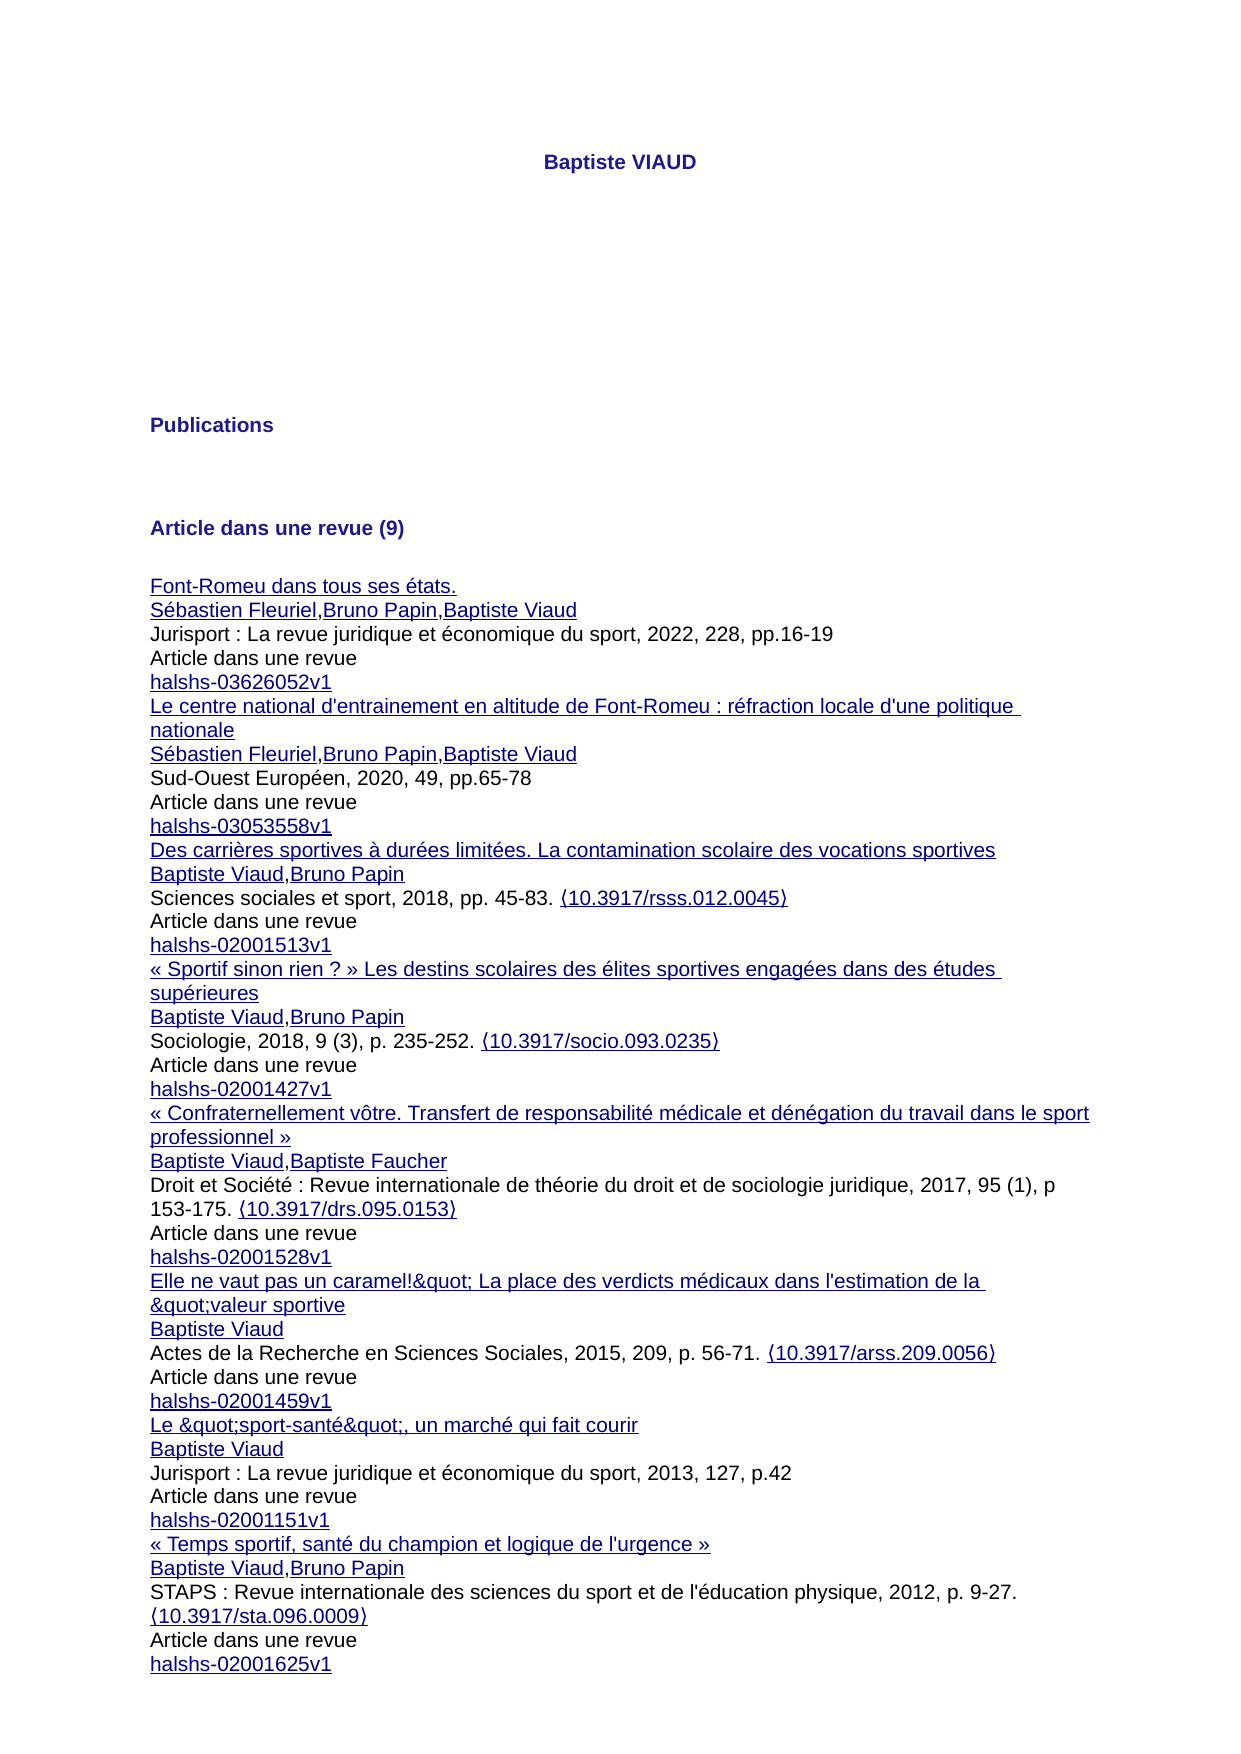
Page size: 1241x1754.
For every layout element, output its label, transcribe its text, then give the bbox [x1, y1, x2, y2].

table_cell Des carrières sportives à durées limitées. La contamination scolaire des vocations sportives Baptiste Viaud,Bruno Papin Sciences sociales et sport, 2018, pp. 45-83. ⟨10.3917/rsss.012.0045⟩ Article dans une revue halshs-02001513v1 [150, 838, 1090, 957]
table_cell Le centre national d'entrainement en altitude de Font-Romeu : réfraction locale d'une politique nationale Sébastien Fleuriel,Bruno Papin,Baptiste Viaud Sud-Ouest Européen, 2020, 49, pp.65-78 Article dans une revue halshs-03053558v1 [150, 694, 1090, 837]
table_cell Elle ne vaut pas un caramel!&quot; La place des verdicts médicaux dans l'estimation de la &quot;valeur sportive Baptiste Viaud Actes de la Recherche en Sciences Sociales, 2015, 209, p. 56-71. ⟨10.3917/arss.209.0056⟩ Article dans une revue halshs-02001459v1 [150, 1269, 1090, 1412]
table_cell « Temps sportif, santé du champion et logique de l'urgence » Baptiste Viaud,Bruno Papin STAPS : Revue internationale des sciences du sport et de l'éducation physique, 2012, p. 9-27. ⟨10.3917/sta.096.0009⟩ Article dans une revue halshs-02001625v1 [150, 1532, 1090, 1676]
subtitle Article dans une revue (9) [150, 516, 1090, 539]
table_header Font-Romeu dans tous ses états. Sébastien Fleuriel,Bruno Papin,Baptiste Viaud Jurisport : La revue juridique et économique du sport, 2022, 228, pp.16-19 Article dans une revue halshs-03626052v1 [150, 574, 1090, 694]
table_cell professionnel » Baptiste Viaud,Baptiste Faucher Droit et Société : Revue internationale de théorie du droit et de sociologie juridique, 2017, 95 (1), p 153-175. ⟨10.3917/drs.095.0153⟩ Article dans une revue halshs-02001528v1 [150, 1123, 1090, 1269]
table_cell Le &quot;sport-santé&quot;, un marché qui fait courir Baptiste Viaud Jurisport : La revue juridique et économique du sport, 2013, 127, p.42 Article dans une revue halshs-02001151v1 [150, 1413, 1090, 1532]
subtitle Baptiste VIAUD [150, 150, 1090, 174]
table_cell « Confraternellement vôtre. Transfert de responsabilité médicale et dénégation du travail dans le sport [150, 1101, 1090, 1122]
table_cell « Sportif sinon rien ? » Les destins scolaires des élites sportives engagées dans des études supérieures Baptiste Viaud,Bruno Papin Sociologie, 2018, 9 (3), p. 235-252. ⟨10.3917/socio.093.0235⟩ Article dans une revue halshs-02001427v1 [150, 957, 1090, 1101]
subtitle Publications [150, 412, 1090, 436]
